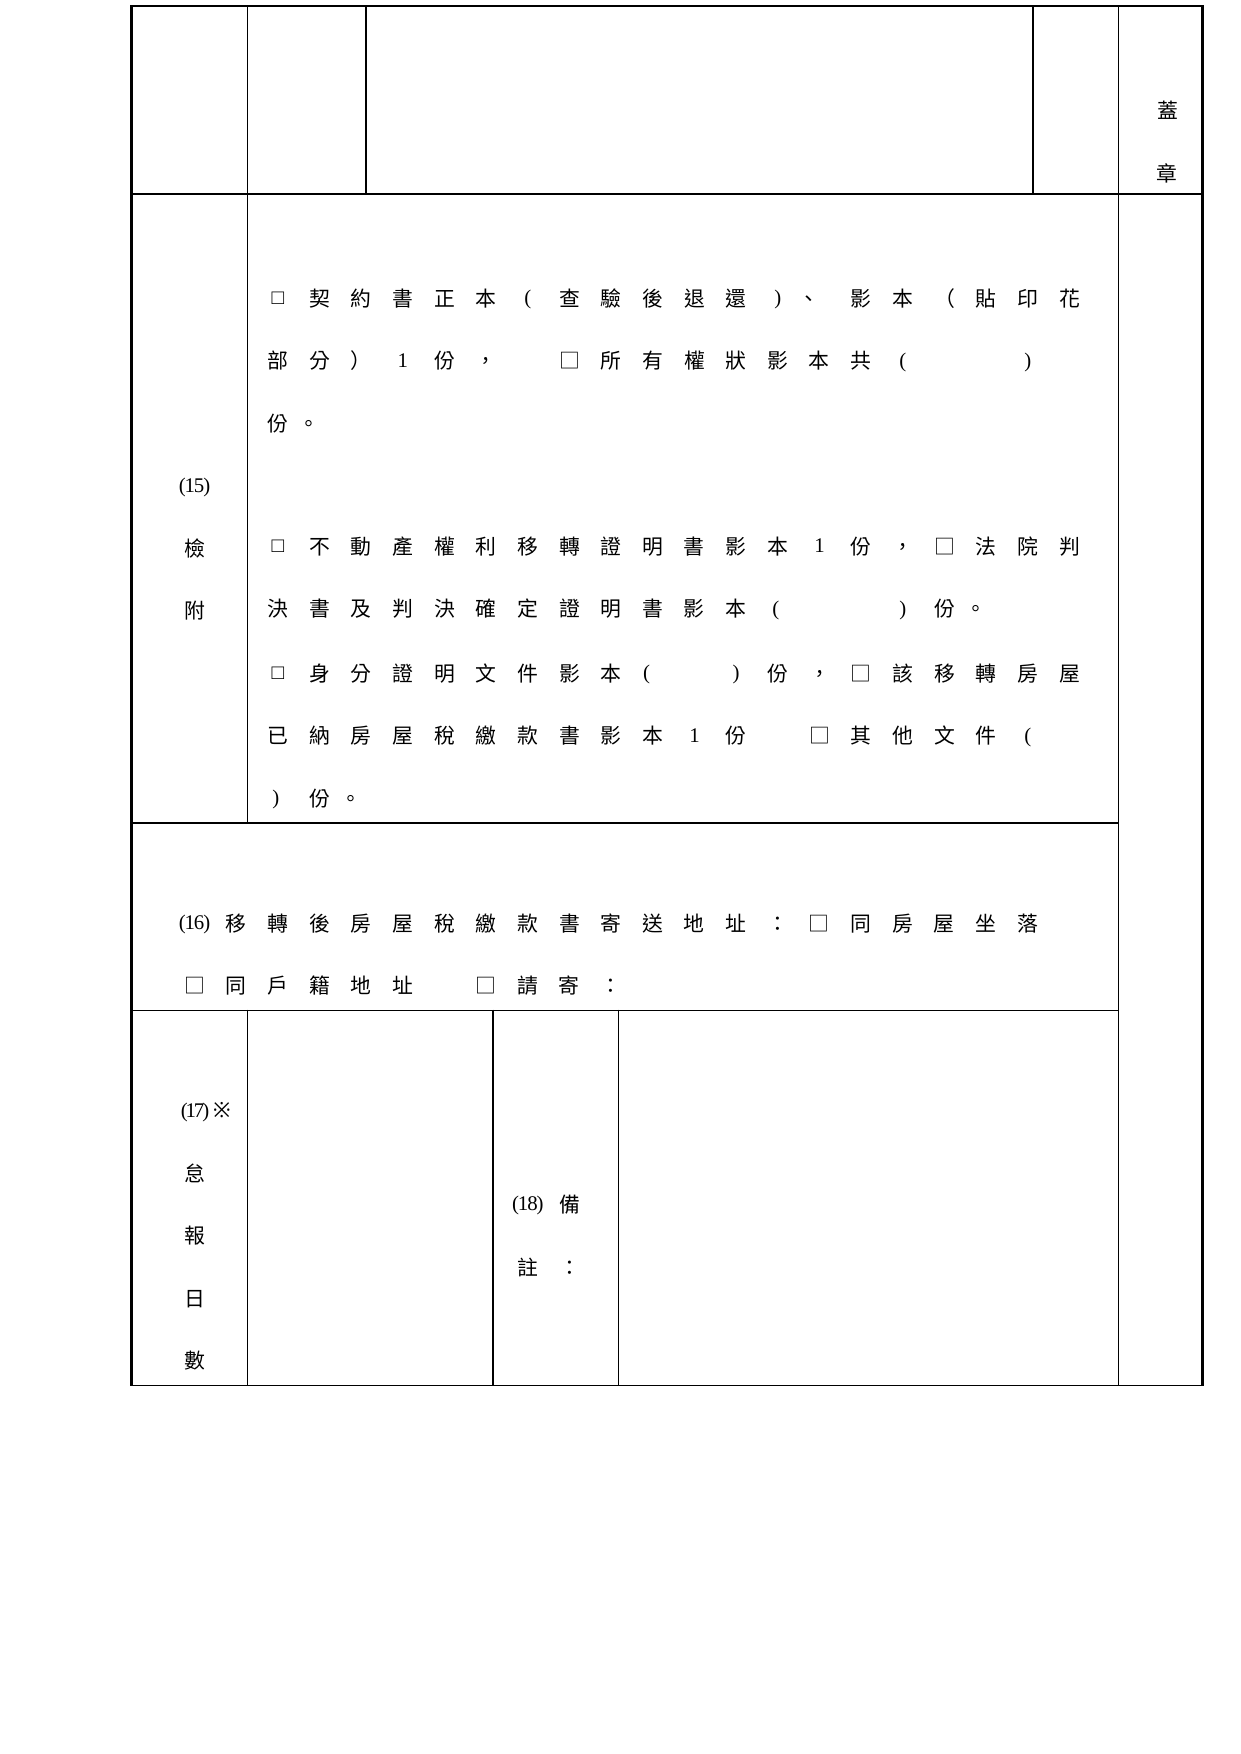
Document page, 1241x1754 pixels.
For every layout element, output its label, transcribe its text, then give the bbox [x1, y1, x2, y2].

table_cell [248, 1011, 492, 1384]
table_cell (16)移轉後房屋稅繳款書寄送地址：□同房屋坐落 □同戶籍地址 □請寄： [133, 824, 1118, 1009]
table_cell □契約書正本(查驗後退還)、影本（貼印花部分）1份， □所有權狀影本共( )份。 □不動產權利移轉證明書影本1份，□法院判決書及判決確定證明書影本( )份。 □身分證明文件影本( )份，□該移轉房屋已納房屋稅繳款書影本1份 □其他文件( ) 份。 [248, 195, 1118, 822]
table_cell (15)檢 附 [133, 195, 247, 822]
table_cell [1034, 7, 1118, 193]
table_cell [248, 7, 365, 193]
table_cell (18)備註： [494, 1011, 618, 1384]
table_cell [133, 7, 247, 193]
table_cell [1119, 195, 1201, 1384]
table_cell 蓋章 [1119, 7, 1201, 193]
table_cell [367, 7, 1032, 193]
table_cell (17)※怠報日數 [133, 1011, 247, 1384]
table_cell [619, 1011, 1118, 1384]
